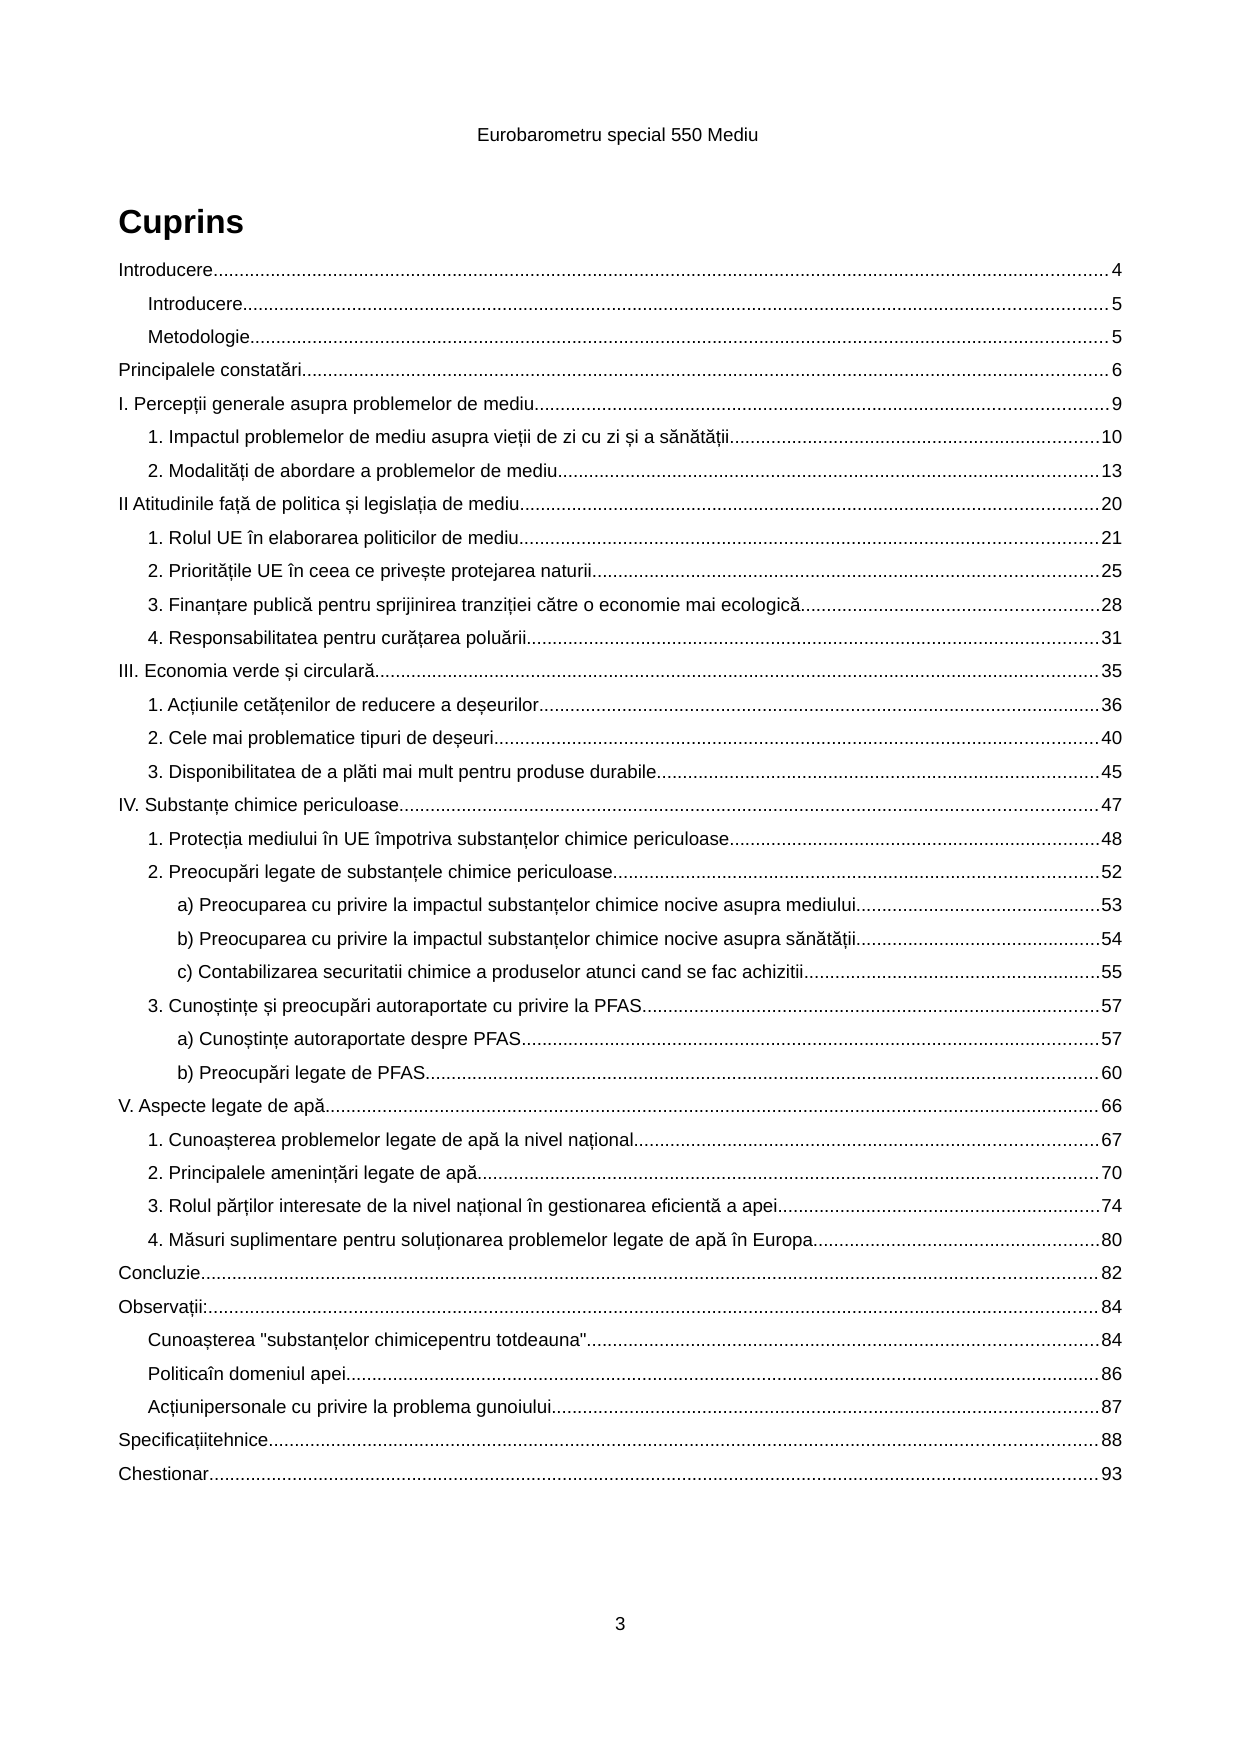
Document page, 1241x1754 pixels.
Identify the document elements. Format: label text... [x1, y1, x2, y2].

text b) Preocupări legate de PFAS 60 [177, 1061, 1122, 1083]
text a) Cunoștințe autoraportate despre PFAS 57 [177, 1028, 1122, 1049]
text 2. Principalele amenințări legate de apă 70 [148, 1162, 1122, 1183]
text 3. Cunoștințe și preocupări autoraportate cu privire la PFAS 57 [148, 994, 1122, 1016]
text Acțiunipersonale cu privire la problema gunoiului 87 [148, 1396, 1122, 1417]
text 1. Protecția mediului în UE împotriva substanțelor chimice periculoase 48 [148, 827, 1122, 849]
text 1. Rolul UE în elaborarea politicilor de mediu 21 [148, 526, 1122, 548]
text 1. Acțiunile cetățenilor de reducere a deșeurilor 36 [148, 694, 1122, 715]
subtitle Cuprins [118, 202, 1122, 241]
text III. Economia verde și circulară 35 [118, 660, 1122, 682]
text 2. Prioritățile UE în ceea ce privește protejarea naturii 25 [148, 560, 1122, 581]
text 4. Responsabilitatea pentru curățarea poluării 31 [148, 627, 1122, 648]
text 3. Disponibilitatea de a plăti mai mult pentru produse durabile 45 [148, 761, 1122, 782]
text 4. Măsuri suplimentare pentru soluționarea problemelor legate de apă în Europa 80 [148, 1229, 1122, 1250]
text Introducere 4 [118, 259, 1122, 281]
text b) Preocuparea cu privire la impactul substanțelor chimice nocive asupra sănătății 54 [177, 928, 1122, 949]
text Metodologie 5 [148, 326, 1122, 347]
text IV. Substanțe chimice periculoase 47 [118, 794, 1122, 816]
text 2. Modalități de abordare a problemelor de mediu 13 [148, 459, 1122, 481]
text a) Preocuparea cu privire la impactul substanțelor chimice nocive asupra mediului 53 [177, 894, 1122, 916]
text Principalele constatări 6 [118, 359, 1122, 381]
text II Atitudinile față de politica și legislația de mediu 20 [118, 493, 1122, 514]
text Concluzie 82 [118, 1262, 1122, 1284]
text Observații: 84 [118, 1296, 1122, 1317]
text 3. Finanțare publică pentru sprijinirea tranziției către o economie mai ecologică 28 [148, 593, 1122, 615]
text 2. Preocupări legate de substanțele chimice periculoase 52 [148, 861, 1122, 882]
text 1. Impactul problemelor de mediu asupra vieții de zi cu zi și a sănătății 10 [148, 426, 1122, 448]
text Politicaîn domeniul apei 86 [148, 1362, 1122, 1384]
text Cunoașterea "substanțelor chimicepentru totdeauna" 84 [148, 1329, 1122, 1351]
text Specificațiitehnice 88 [118, 1429, 1122, 1451]
text Chestionar 93 [118, 1463, 1122, 1484]
text c) Contabilizarea securitatii chimice a produselor atunci cand se fac achizitii 55 [177, 961, 1122, 983]
text V. Aspecte legate de apă 66 [118, 1095, 1122, 1116]
text Introducere 5 [148, 292, 1122, 314]
text 3. Rolul părților interesate de la nivel național în gestionarea eficientă a apei 74 [148, 1195, 1122, 1217]
text 1. Cunoașterea problemelor legate de apă la nivel național 67 [148, 1128, 1122, 1150]
text 2. Cele mai problematice tipuri de deșeuri 40 [148, 727, 1122, 749]
text I. Percepții generale asupra problemelor de mediu 9 [118, 393, 1122, 414]
